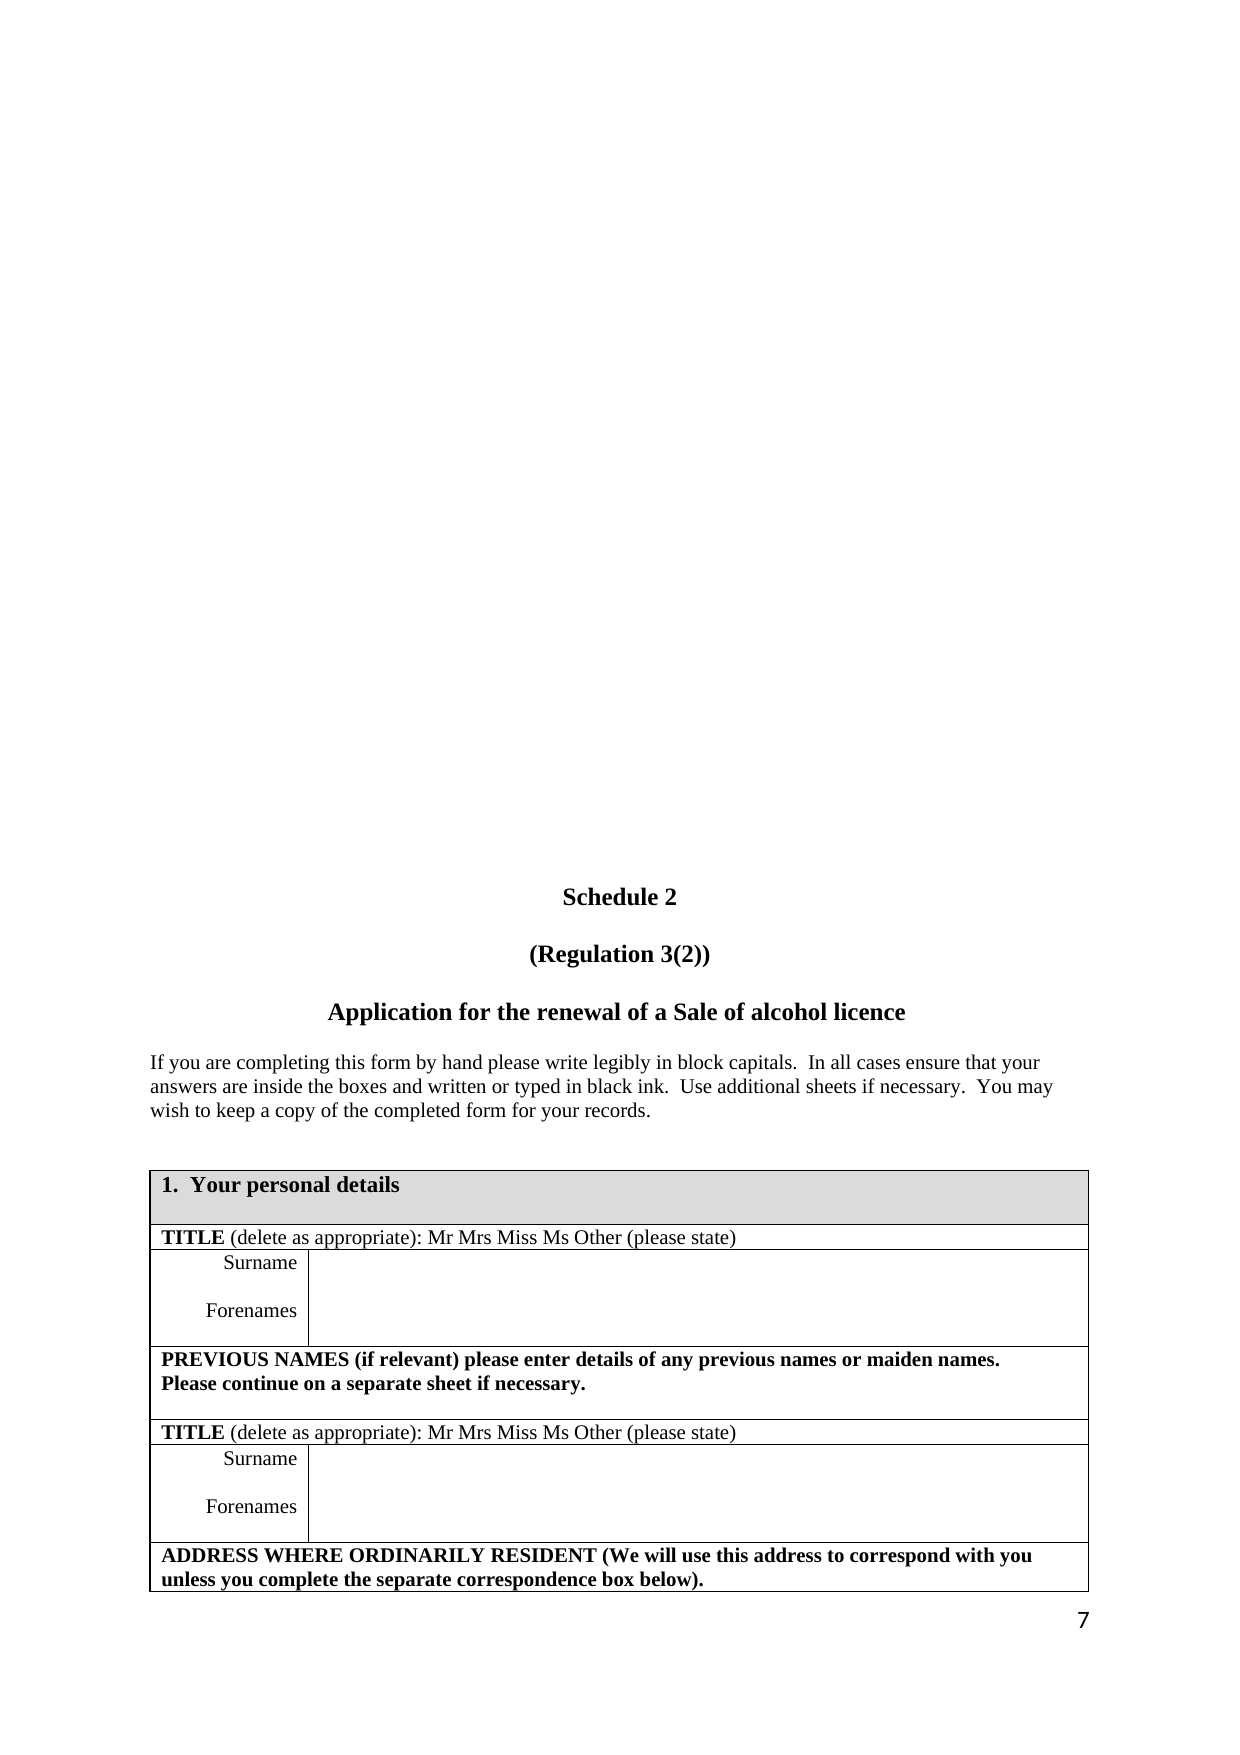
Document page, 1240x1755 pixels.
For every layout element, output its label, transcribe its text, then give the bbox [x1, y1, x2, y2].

table_cell PREVIOUS NAMES (if relevant) please enter details of any previous names or maiden names. Please continue on a separate sheet if necessary. [151, 1347, 1088, 1419]
table_cell TITLE (delete as appropriate): Mr Mrs Miss Ms Other (please state) [151, 1420, 1088, 1444]
table_cell ADDRESS WHERE ORDINARILY RESIDENT (We will use this address to correspond with you unless you complete the separate correspondence box below). [151, 1543, 1088, 1591]
text If you are completing this form by hand please write legibly in block capitals. In all cases ensure that your answers are inside the boxes and written or typed in black ink. Use additional sheets if necessary. You may wish to keep a copy of the completed form for your records. [150, 1049, 1089, 1122]
table_cell TITLE (delete as appropriate): Mr Mrs Miss Ms Other (please state) [151, 1225, 1088, 1249]
table_header 1. Your personal details [151, 1171, 1088, 1224]
table_cell Surname Forenames [151, 1445, 308, 1542]
text (Regulation 3(2)) [150, 939, 1089, 968]
table_cell Surname Forenames [151, 1250, 308, 1346]
table_cell [309, 1250, 1088, 1346]
text Application for the renewal of a Sale of alcohol licence [150, 997, 1089, 1026]
text Schedule 2 [150, 882, 1089, 911]
table_cell [309, 1445, 1088, 1542]
